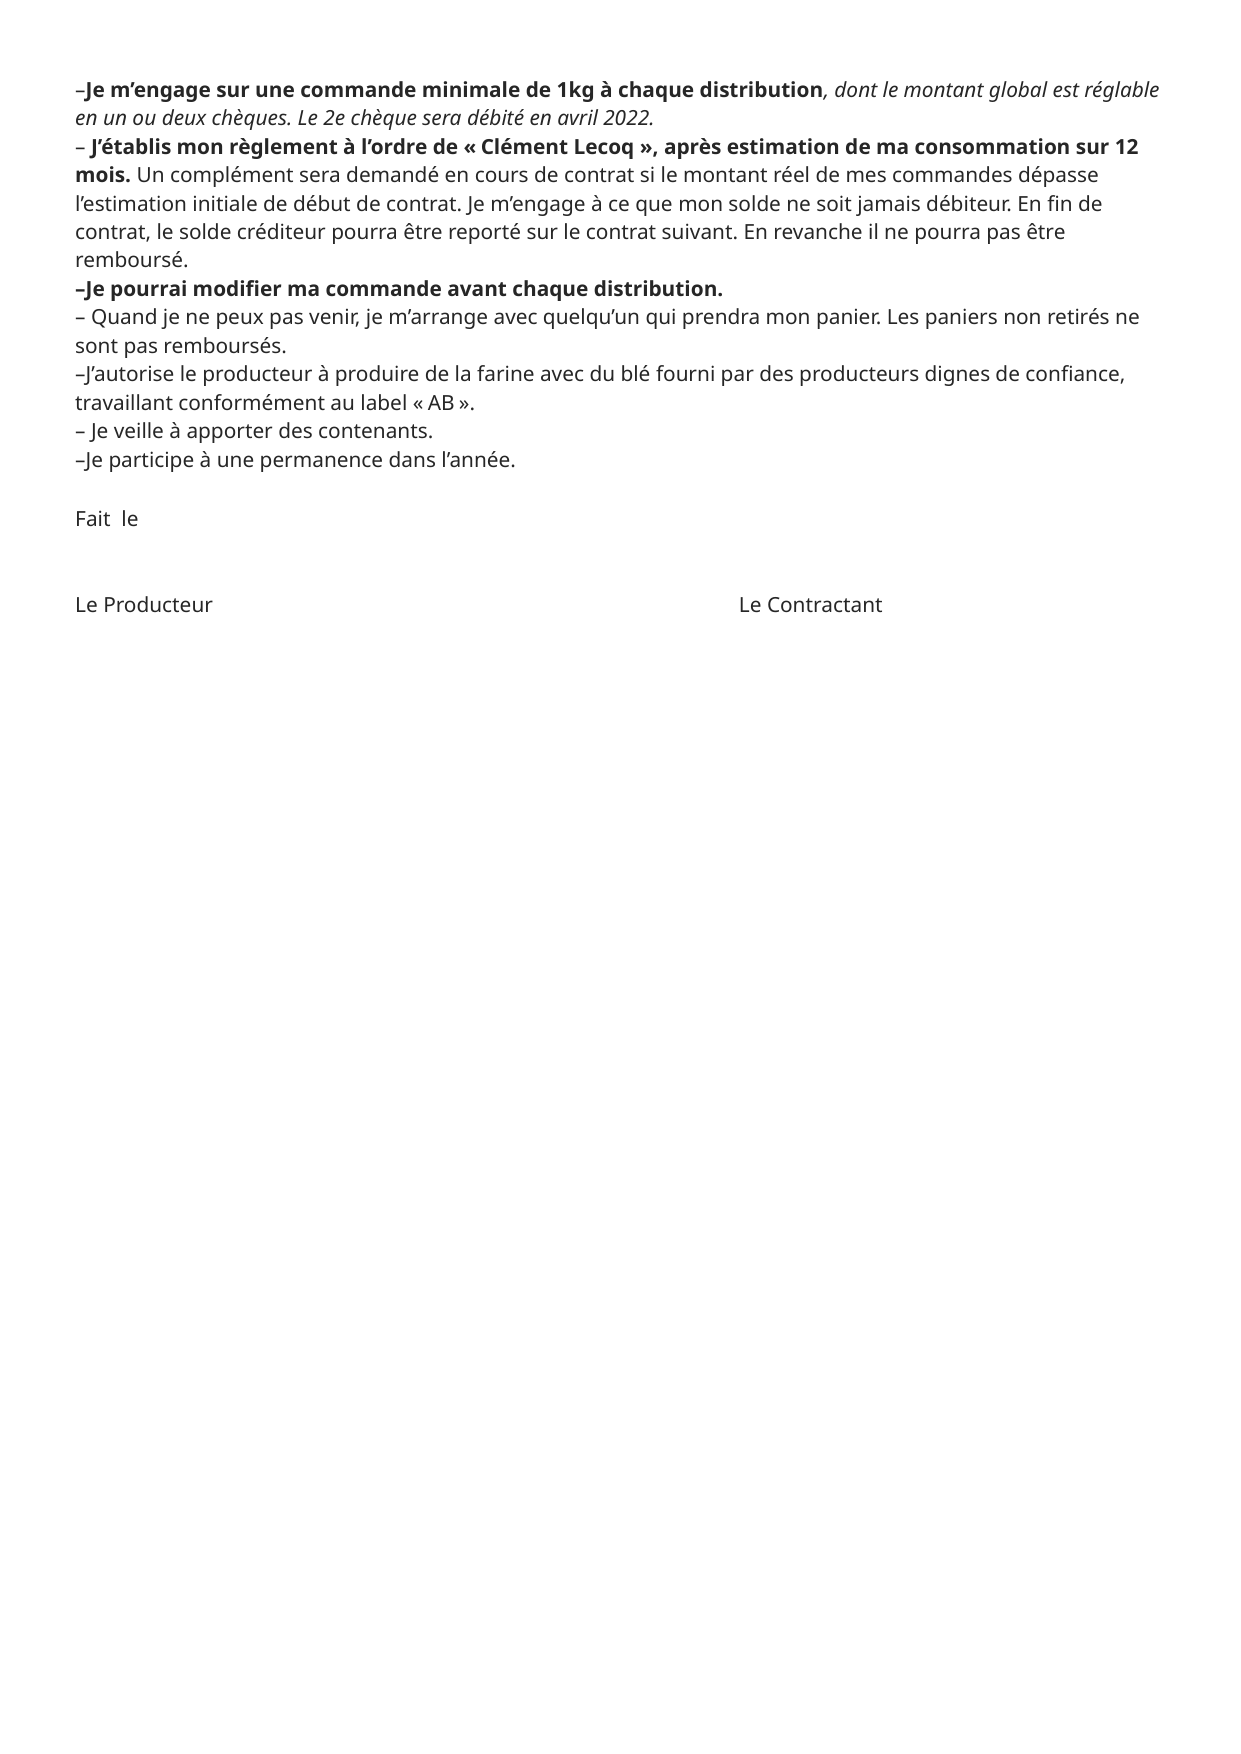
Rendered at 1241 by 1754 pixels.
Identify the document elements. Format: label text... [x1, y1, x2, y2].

text –Je participe à une permanence dans l’année. [75, 445, 1165, 473]
text – J’établis mon règlement à l’ordre de « Clément Lecoq », après estimation de ma consommation sur 12 mois. Un complément sera demandé en cours de contrat si le montant réel de mes commandes dépasse l’estimation initiale de début de contrat. Je m’engage à ce que mon solde ne soit jamais débiteur. En fin de contrat, le solde créditeur pourra être reporté sur le contrat suivant. En revanche il ne pourra pas être remboursé. [75, 132, 1165, 274]
text – Quand je ne peux pas venir, je m’arrange avec quelqu’un qui prendra mon panier. Les paniers non retirés ne sont pas remboursés. [75, 302, 1165, 359]
text – Je veille à apporter des contenants. [75, 416, 1165, 445]
text –J’autorise le producteur à produire de la farine avec du blé fourni par des producteurs dignes de confiance, travaillant conformément au label « AB ». [75, 359, 1165, 416]
text Fait le [75, 504, 1165, 533]
text –Je pourrai modifier ma commande avant chaque distribution. [75, 274, 1165, 302]
text –Je m’engage sur une commande minimale de 1kg à chaque distribution, dont le montant global est réglable en un ou deux chèques. Le 2e chèque sera débité en avril 2022. [75, 75, 1165, 132]
text Le Producteur Le Contractant [75, 590, 1165, 618]
